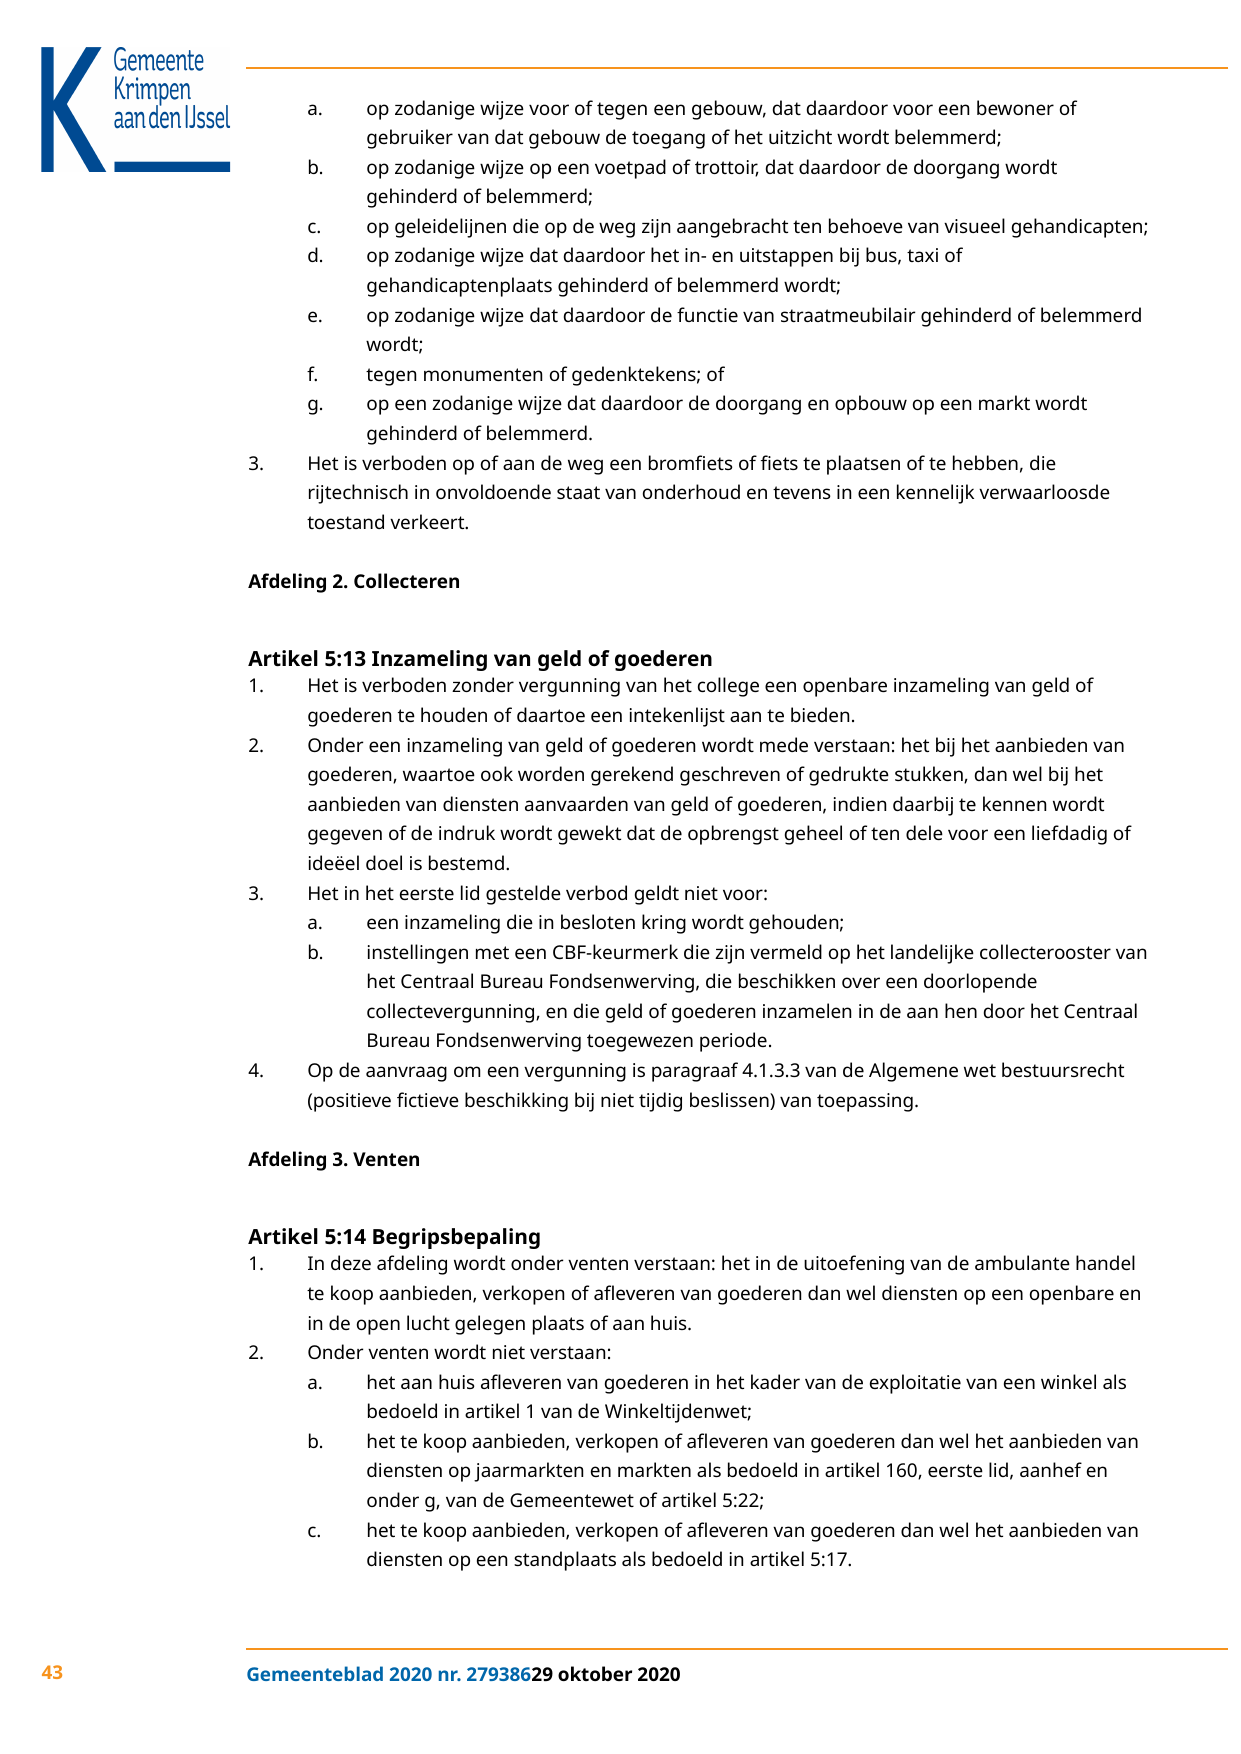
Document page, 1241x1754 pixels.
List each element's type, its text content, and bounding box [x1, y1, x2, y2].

list op zodanige wijze voor of tegen een gebouw, dat daardoor voor een bewoner of gebruiker van dat gebouw de toegang of het uitzicht wordt belemmerd; [307, 95, 1152, 150]
list het aan huis afleveren van goederen in het kader van de exploitatie van een winkel als bedoeld in artikel 1 van de Winkeltijdenwet; [307, 1369, 1152, 1424]
list In deze afdeling wordt onder venten verstaan: het in de uitoefening van de ambulante handel te koop aanbieden, verkopen of afleveren van goederen dan wel diensten op een openbare en in de open lucht gelegen plaats of aan huis. [248, 1251, 1152, 1336]
list op zodanige wijze op een voetpad of trottoir, dat daardoor de doorgang wordt gehinderd of belemmerd; [307, 154, 1152, 209]
picture [41, 47, 231, 172]
text Artikel 5:13 Inzameling van geld of goederen [248, 644, 1152, 673]
list het te koop aanbieden, verkopen of afleveren van goederen dan wel het aanbieden van diensten op een standplaats als bedoeld in artikel 5:17. [307, 1517, 1152, 1572]
list op zodanige wijze dat daardoor de functie van straatmeubilair gehinderd of belemmerd wordt; [307, 302, 1152, 357]
text Afdeling 2. Collecteren [248, 568, 1152, 594]
list Het in het eerste lid gestelde verbod geldt niet voor: [248, 880, 1152, 906]
list tegen monumenten of gedenktekens; of [307, 361, 1152, 387]
list een inzameling die in besloten kring wordt gehouden; [307, 909, 1152, 935]
list op zodanige wijze dat daardoor het in- en uitstappen bij bus, taxi of gehandicaptenplaats gehinderd of belemmerd wordt; [307, 243, 1152, 298]
list op een zodanige wijze dat daardoor de doorgang en opbouw op een markt wordt gehinderd of belemmerd. [307, 391, 1152, 446]
list Onder een inzameling van geld of goederen wordt mede verstaan: het bij het aanbieden van goederen, waartoe ook worden gerekend geschreven of gedrukte stukken, dan wel bij het aanbieden van diensten aanvaarden van geld of goederen, indien daarbij te kennen wordt gegeven of de indruk wordt gewekt dat de opbrengst geheel of ten dele voor een liefdadig of ideëel doel is bestemd. [248, 732, 1152, 876]
list Op de aanvraag om een vergunning is paragraaf 4.1.3.3 van de Algemene wet bestuursrecht (positieve fictieve beschikking bij niet tijdig beslissen) van toepassing. [248, 1057, 1152, 1113]
list Onder venten wordt niet verstaan: [248, 1339, 1152, 1365]
list Het is verboden op of aan de weg een bromfiets of fiets te plaatsen of te hebben, die rijtechnisch in onvoldoende staat van onderhoud en tevens in een kennelijk verwaarloosde toestand verkeert. [248, 450, 1152, 535]
list instellingen met een CBF-keurmerk die zijn vermeld op het landelijke collecterooster van het Centraal Bureau Fondsenwerving, die beschikken over een doorlopende collectevergunning, en die geld of goederen inzamelen in de aan hen door het Centraal Bureau Fondsenwerving toegewezen periode. [307, 939, 1152, 1053]
text Afdeling 3. Venten [248, 1146, 1152, 1172]
list Het is verboden zonder vergunning van het college een openbare inzameling van geld of goederen te houden of daartoe een intekenlijst aan te bieden. [248, 673, 1152, 728]
list het te koop aanbieden, verkopen of afleveren van goederen dan wel het aanbieden van diensten op jaarmarkten en markten als bedoeld in artikel 160, eerste lid, aanhef en onder g, van de Gemeentewet of artikel 5:22; [307, 1428, 1152, 1513]
text Artikel 5:14 Begripsbepaling [248, 1222, 1152, 1251]
list op geleidelijnen die op de weg zijn aangebracht ten behoeve van visueel gehandicapten; [307, 213, 1152, 239]
